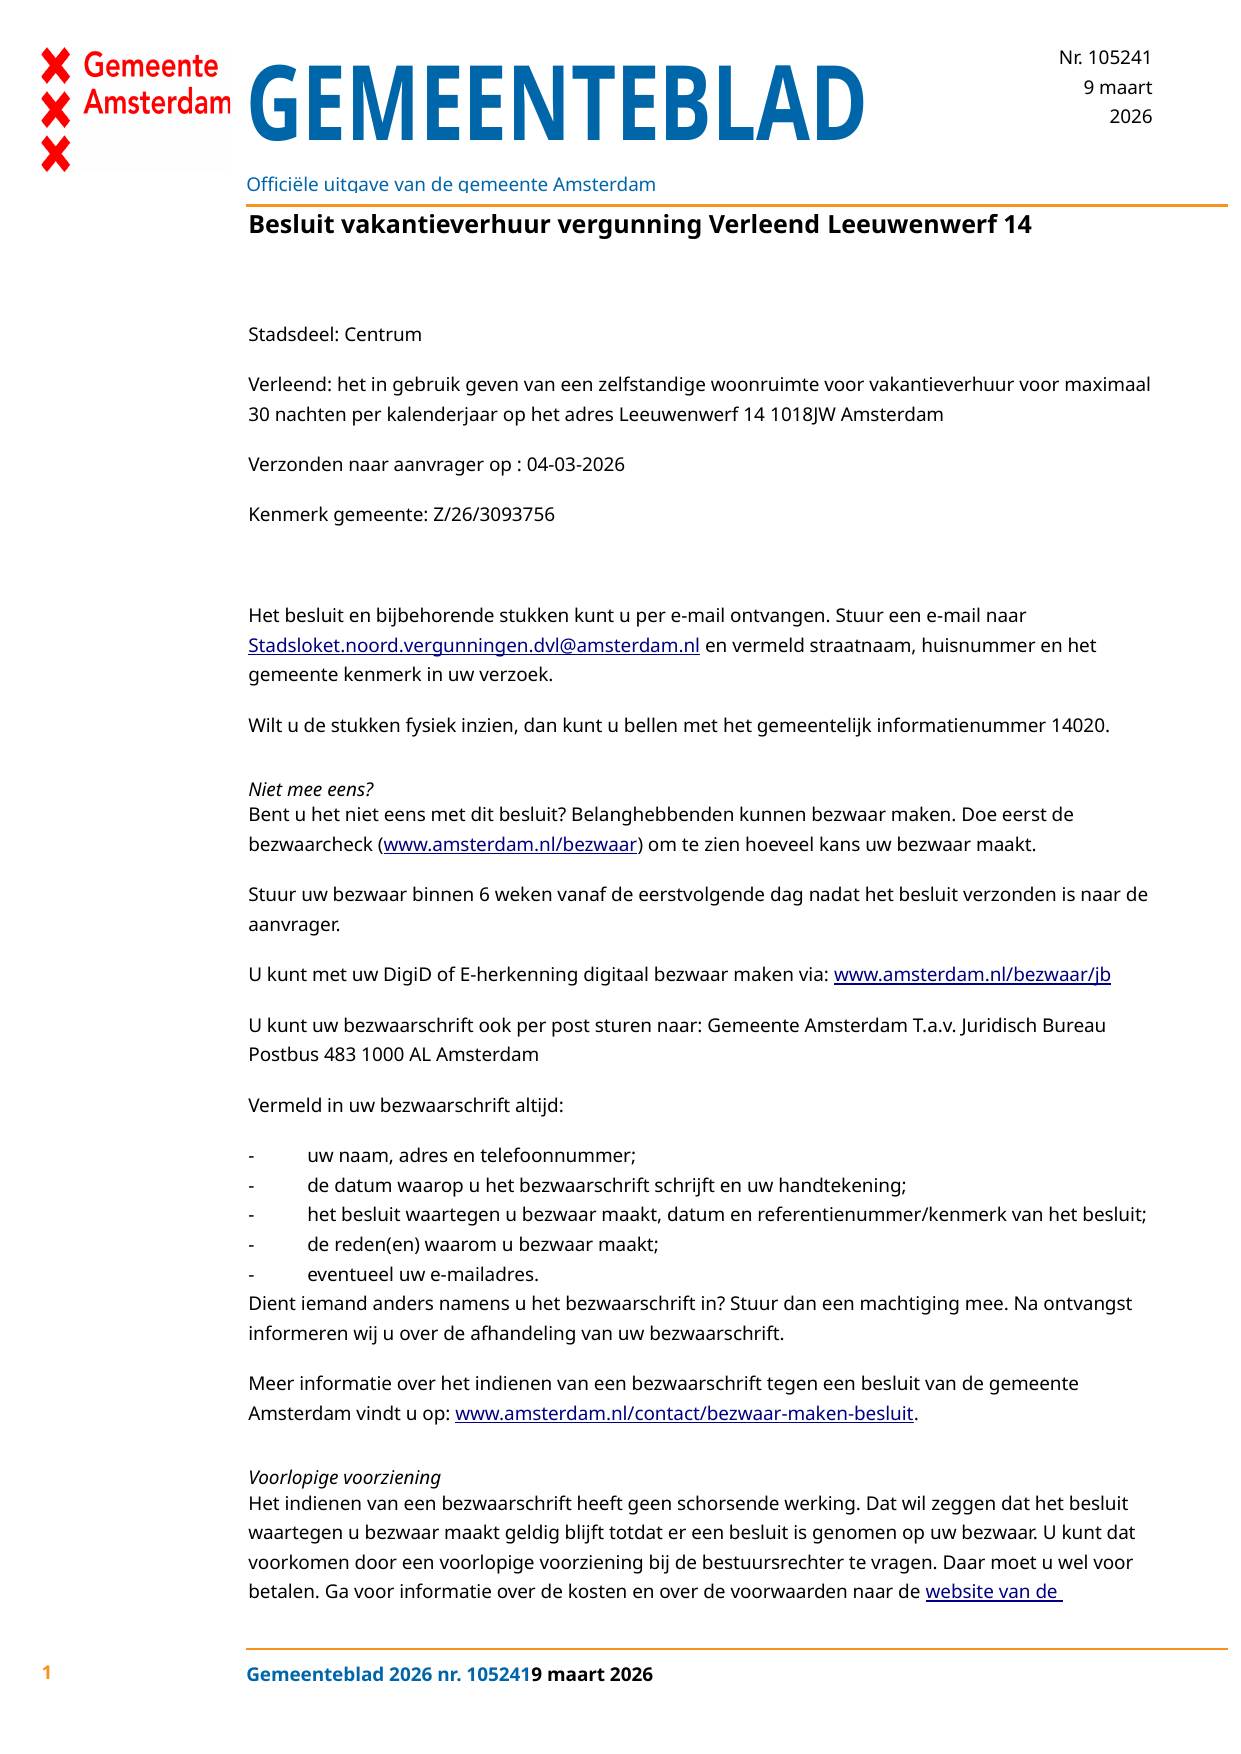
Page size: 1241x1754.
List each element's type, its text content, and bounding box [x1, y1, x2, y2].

list de reden(en) waarom u bezwaar maakt; [248, 1231, 1152, 1257]
text Dient iemand anders namens u het bezwaarschrift in? Stuur dan een machtiging mee. Na ontvangst informeren wij u over de afhandeling van uw bezwaarschrift. [248, 1290, 1152, 1346]
text Het besluit en bijbehorende stukken kunt u per e-mail ontvangen. Stuur een e-mail naar Stadsloket.noord.vergunningen.dvl@amsterdam.nl en vermeld straatnaam, huisnummer en het gemeente kenmerk in uw verzoek. [248, 602, 1152, 687]
text Voorlopige voorziening [248, 1464, 1152, 1490]
text Meer informatie over het indienen van een bezwaarschrift tegen een besluit van de gemeente Amsterdam vindt u op: www.amsterdam.nl/contact/bezwaar-maken-besluit. [248, 1370, 1152, 1426]
text Bent u het niet eens met dit besluit? Belanghebbenden kunnen bezwaar maken. Doe eerst de bezwaarcheck (www.amsterdam.nl/bezwaar) om te zien hoeveel kans uw bezwaar maakt. [248, 802, 1152, 857]
list eventueel uw e-mailadres. [248, 1261, 1152, 1287]
text Stuur uw bezwaar binnen 6 weken vanaf de eerstvolgende dag nadat het besluit verzonden is naar de aanvrager. [248, 882, 1152, 937]
text Besluit vakantieverhuur vergunning Verleend Leeuwenwerf 14 [248, 207, 1152, 241]
picture [41, 47, 231, 172]
text Het indienen van een bezwaarschrift heeft geen schorsende werking. Dat wil zeggen dat het besluit waartegen u bezwaar maakt geldig blijft totdat er een besluit is genomen op uw bezwaar. U kunt dat voorkomen door een voorlopige voorziening bij de bestuursrechter te vragen. Daar moet u wel voor betalen. Ga voor informatie over de kosten en over de voorwaarden naar de website van de [248, 1490, 1152, 1604]
text Verzonden naar aanvrager op : 04-03-2026 [248, 451, 1152, 477]
list uw naam, adres en telefoonnummer; [248, 1142, 1152, 1168]
text Stadsdeel: Centrum [248, 321, 1152, 346]
text Niet mee eens? [248, 776, 1152, 802]
text Vermeld in uw bezwaarschrift altijd: [248, 1092, 1152, 1118]
list het besluit waartegen u bezwaar maakt, datum en referentienummer/kenmerk van het besluit; [248, 1202, 1152, 1227]
text U kunt uw bezwaarschrift ook per post sturen naar: Gemeente Amsterdam T.a.v. Juridisch Bureau Postbus 483 1000 AL Amsterdam [248, 1012, 1152, 1067]
text Verleend: het in gebruik geven van een zelfstandige woonruimte voor vakantieverhuur voor maximaal 30 nachten per kalenderjaar op het adres Leeuwenwerf 14 1018JW Amsterdam [248, 371, 1152, 426]
text Kenmerk gemeente: Z/26/3093756 [248, 502, 1152, 527]
text Wilt u de stukken fysiek inzien, dan kunt u bellen met het gemeentelijk informatienummer 14020. [248, 712, 1152, 738]
text U kunt met uw DigiD of E-herkenning digitaal bezwaar maken via: www.amsterdam.nl/bezwaar/jb [248, 962, 1152, 987]
list de datum waarop u het bezwaarschrift schrijft en uw handtekening; [248, 1172, 1152, 1198]
